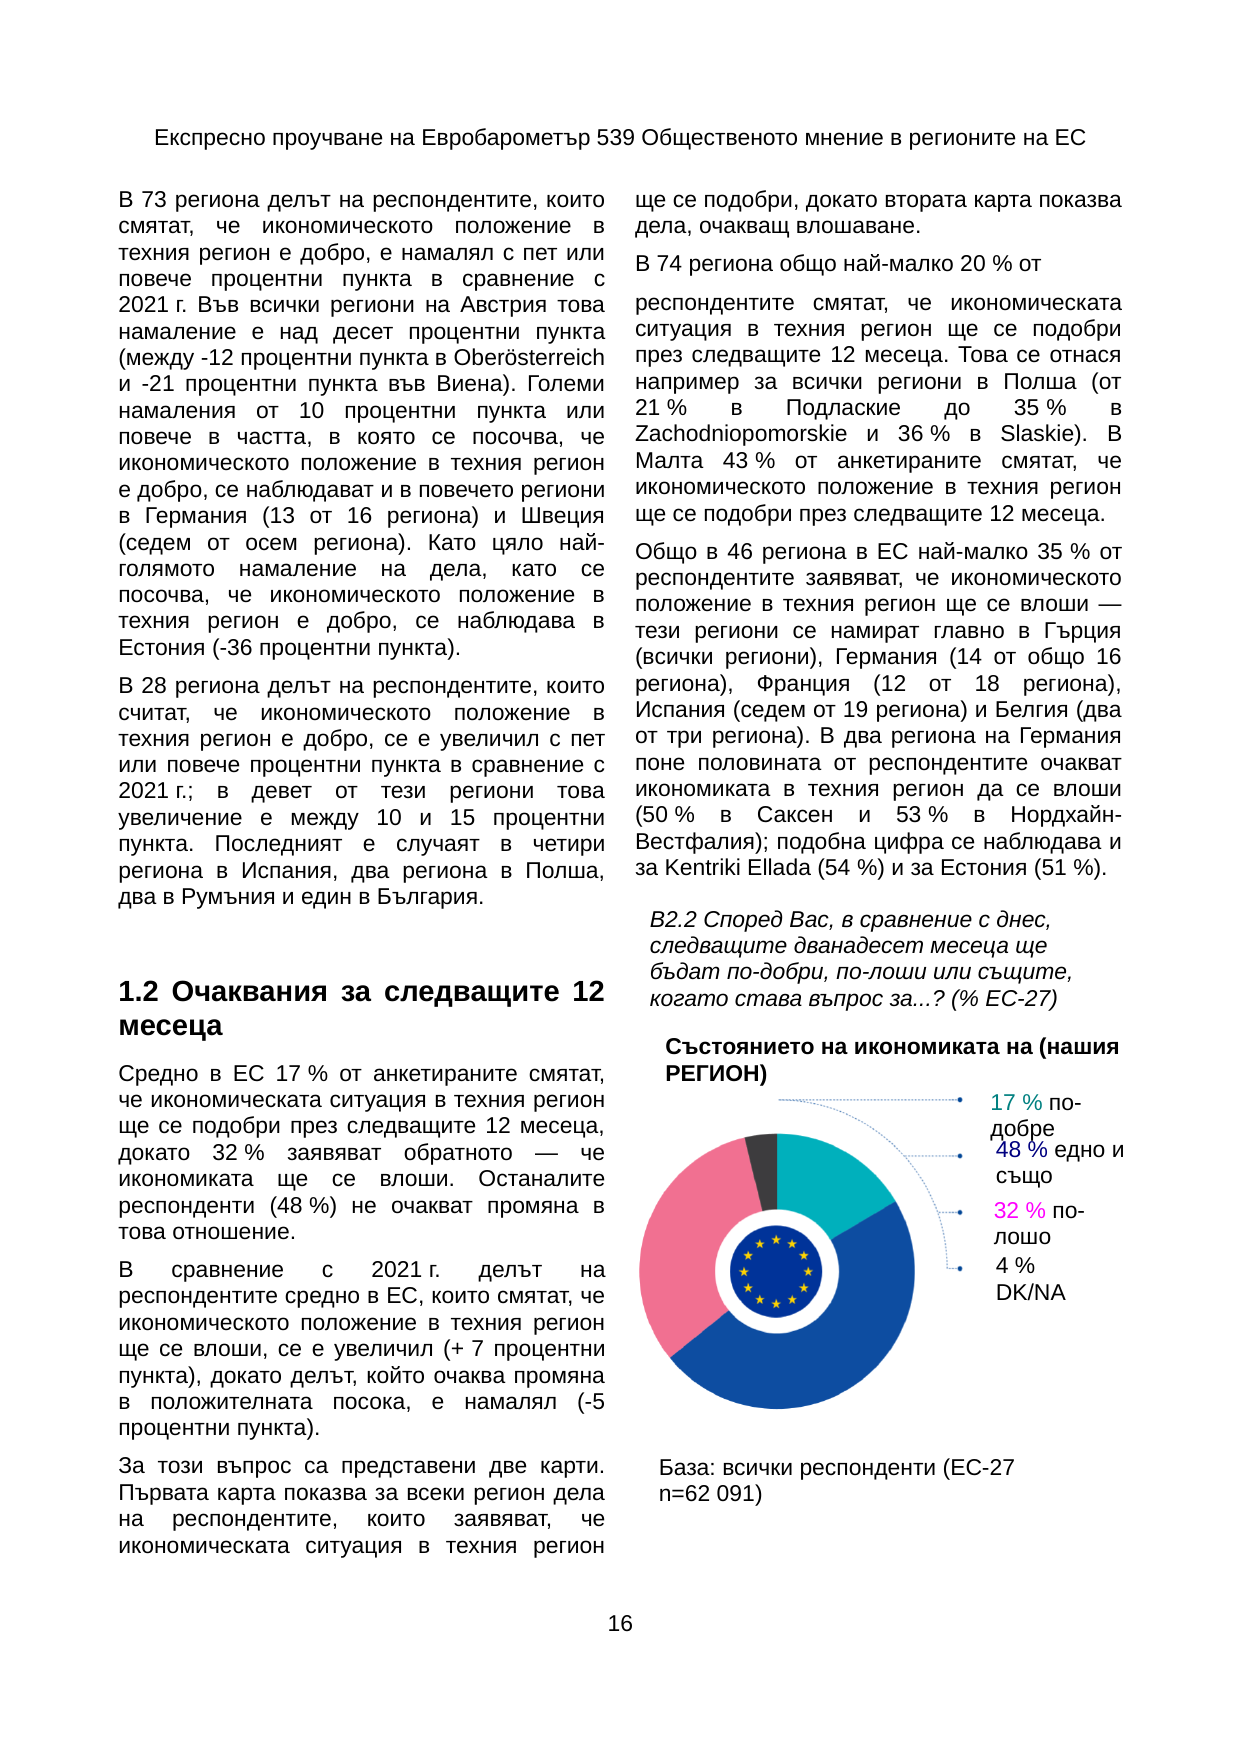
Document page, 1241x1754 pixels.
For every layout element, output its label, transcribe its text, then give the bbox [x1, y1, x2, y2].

text респондентите смятат, че икономическата ситуация в техния регион ще се подобри през следващите 12 месеца. Това се отнася например за всички региони в Полша (от 21 % в Подлаские до 35 % в Zachodniopomorskie и 36 % в Slaskie). В Малта 43 % от анкетираните смятат, че икономическото положение в техния регион ще се подобри през следващите 12 месеца. [635, 289, 1122, 526]
text ще се подобри, докато втората карта показва дела, очакващ влошаване. [635, 186, 1122, 238]
picture [634, 1083, 964, 1410]
text В 28 региона делът на респондентите, които считат, че икономическото положение в техния регион е добро, се е увеличил с пет или повече процентни пункта в сравнение с 2021 г.; в девет от тези региони това увеличение е между 10 и 15 процентни пункта. Последният е случаят в четири региона в Испания, два региона в Полша, два в Румъния и един в България. [118, 672, 605, 909]
text За този въпрос са представени две карти. Първата карта показва за всеки регион дела на респондентите, които заявяват, че икономическата ситуация в техния регион [118, 1452, 605, 1558]
subtitle 1.2 Очаквания за следващите 12 месеца [118, 974, 605, 1041]
text Общо в 46 региона в ЕС най-малко 35 % от респондентите заявяват, че икономическото положение в техния регион ще се влоши — тези региони се намират главно в Гърция (всички региони), Германия (14 от общо 16 региона), Франция (12 от 18 региона), Испания (седем от 19 региона) и Белгия (два от три региона). В два региона на Германия поне половината от респондентите очакват икономиката в техния регион да се влоши (50 % в Саксен и 53 % в Нордхайн-Вестфалия); подобна цифра се наблюдава и за Kentriki Ellada (54 %) и за Естония (51 %). [635, 538, 1122, 880]
text Средно в ЕС 17 % от анкетираните смятат, че икономическата ситуация в техния регион ще се подобри през следващите 12 месеца, докато 32 % заявяват обратното — че икономиката ще се влоши. Останалите респонденти (48 %) не очакват промяна в това отношение. [118, 1060, 605, 1244]
text В сравнение с 2021 г. делът на респондентите средно в ЕС, които смятат, че икономическото положение в техния регион ще се влоши, се е увеличил (+ 7 процентни пункта), докато делът, който очаква промяна в положителната посока, е намалял (-5 процентни пункта). [118, 1256, 605, 1441]
text В 74 региона общо най-малко 20 % от [635, 250, 1122, 277]
text В 73 региона делът на респондентите, които смятат, че икономическото положение в техния регион е добро, е намалял с пет или повече процентни пункта в сравнение с 2021 г. Във всички региони на Австрия това намаление е над десет процентни пункта (между -12 процентни пункта в Oberösterreich и -21 процентни пункта във Виена). Големи намаления от 10 процентни пункта или повече в частта, в която се посочва, че икономическото положение в техния регион е добро, се наблюдават и в повечето региони в Германия (13 от 16 региона) и Швеция (седем от осем региона). Като цяло най-голямото намаление на дела, като се посочва, че икономическото положение в техния регион е добро, се наблюдава в Естония (-36 процентни пункта). [118, 186, 605, 660]
